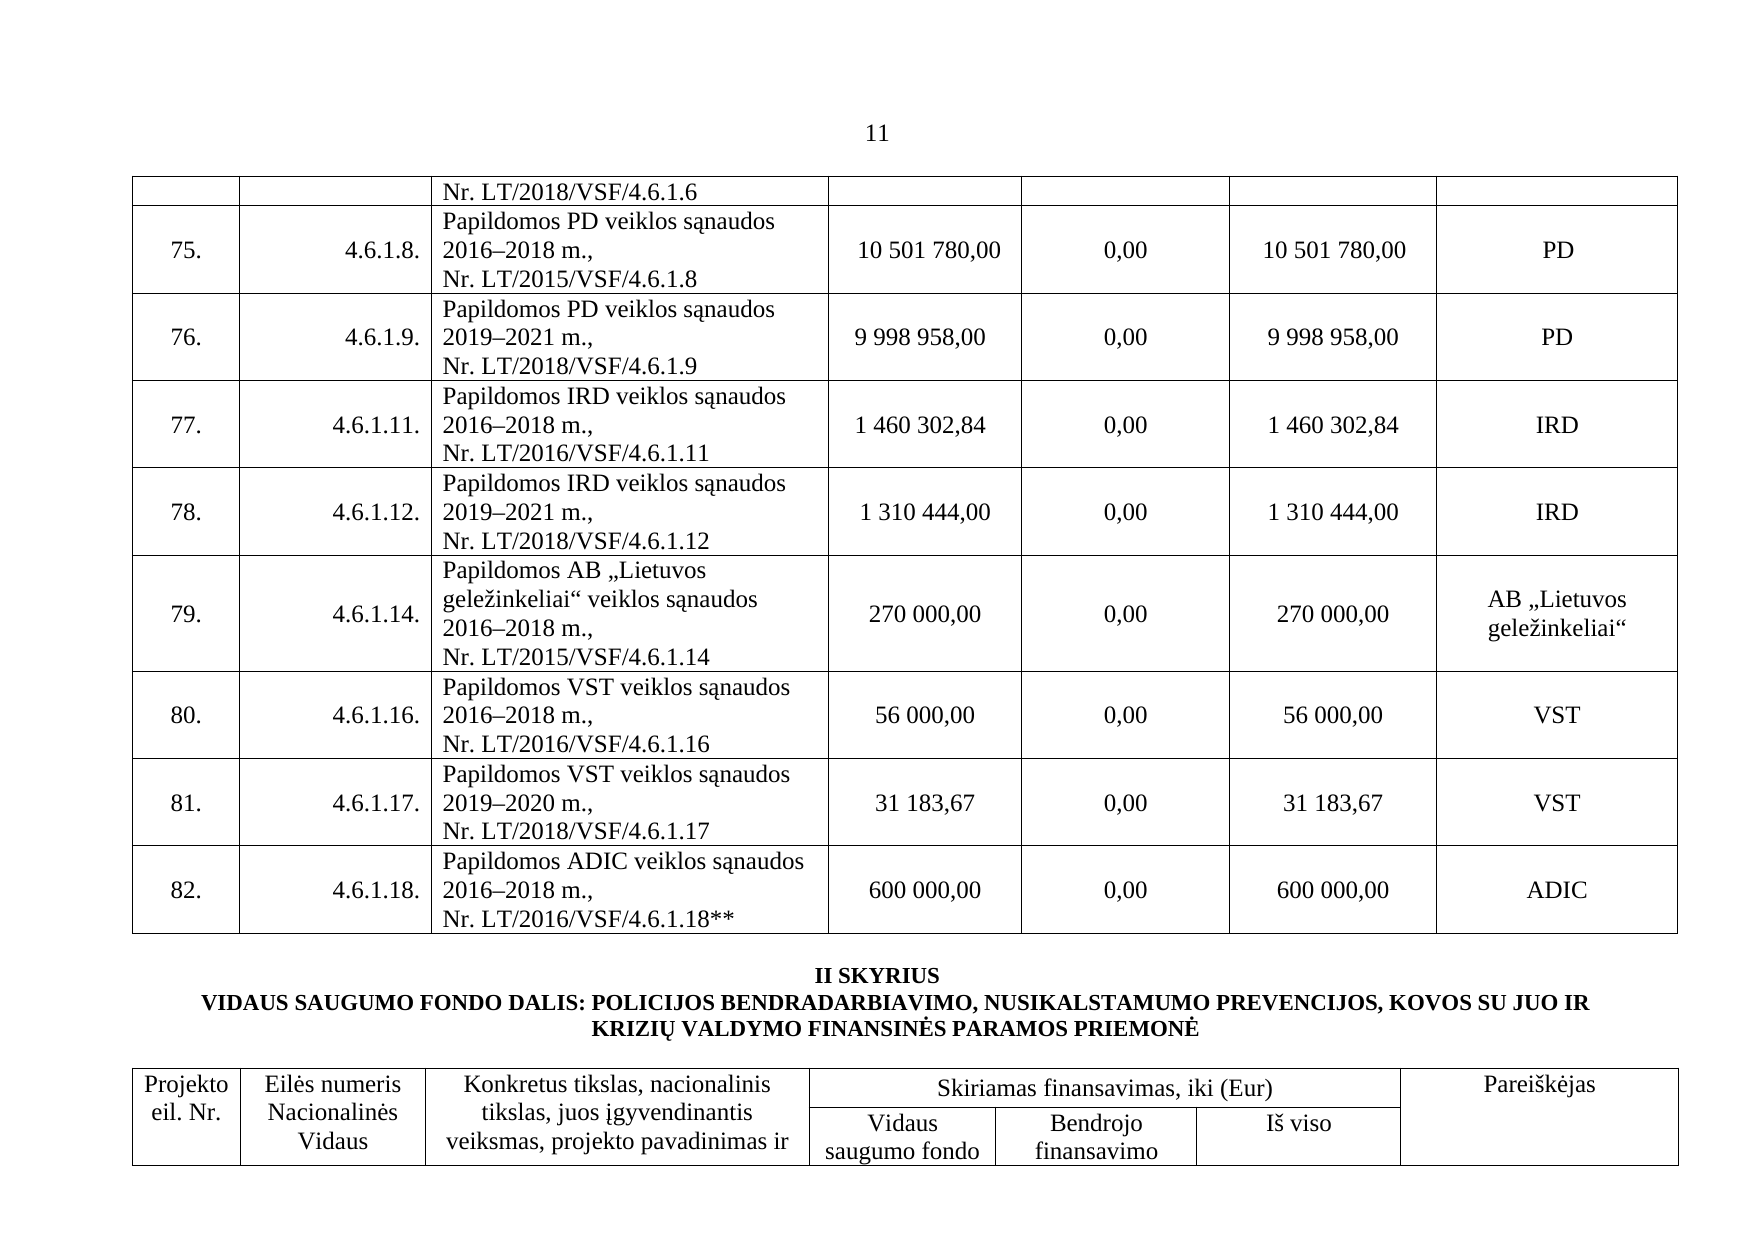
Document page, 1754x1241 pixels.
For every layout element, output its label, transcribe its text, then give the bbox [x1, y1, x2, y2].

table_cell VST [1437, 672, 1677, 758]
table_header Projekto eil. Nr. [133, 1069, 240, 1165]
table_cell 81. [133, 759, 239, 845]
table_cell [240, 177, 431, 205]
table_cell Papildomos ADIC veiklos sąnaudos 2016–2018 m., Nr. LT/2016/VSF/4.6.1.18** [432, 846, 828, 932]
table_cell 4.6.1.9. [240, 294, 431, 380]
table_cell 0,00 [1022, 759, 1229, 845]
table_cell [829, 177, 1021, 205]
table_cell 1 460 302,84 [829, 381, 1021, 467]
table_cell 78. [133, 468, 239, 554]
table_cell 1 310 444,00 [829, 468, 1021, 554]
table_cell PD [1437, 294, 1677, 380]
table_cell 0,00 [1022, 381, 1229, 467]
table_cell Papildomos PD veiklos sąnaudos 2016–2018 m., Nr. LT/2015/VSF/4.6.1.8 [432, 206, 828, 293]
table_header Eilės numeris Nacionalinės Vidaus [241, 1069, 425, 1165]
table_header Pareiškėjas [1401, 1069, 1678, 1165]
table_cell 1 460 302,84 [1230, 381, 1436, 467]
table_cell IRD [1437, 468, 1677, 554]
table_cell 56 000,00 [829, 672, 1021, 758]
table_cell 1 310 444,00 [1230, 468, 1436, 554]
table_cell VST [1437, 759, 1677, 845]
table_cell 9 998 958,00 [829, 294, 1021, 380]
table_cell [1022, 177, 1229, 205]
table_cell IRD [1437, 381, 1677, 467]
table_cell 4.6.1.12. [240, 468, 431, 554]
table_cell [1230, 177, 1436, 205]
table_cell 82. [133, 846, 239, 932]
table_cell 31 183,67 [829, 759, 1021, 845]
table_cell Papildomos PD veiklos sąnaudos 2019–2021 m., Nr. LT/2018/VSF/4.6.1.9 [432, 294, 828, 380]
table_cell Papildomos AB „Lietuvos geležinkeliai“ veiklos sąnaudos 2016–2018 m., Nr. LT/2015/VSF/4.6.1.14 [432, 556, 828, 671]
table_cell 4.6.1.11. [240, 381, 431, 467]
table_cell 4.6.1.16. [240, 672, 431, 758]
text VIDAUS SAUGUMO FONDO DALIS: POLICIJOS BENDRADARBIAVIMO, NUSIKALSTAMUMO PREVENCIJOS, KOVOS SU JUO IR [133, 989, 1658, 1015]
table_cell [1437, 177, 1677, 205]
table_cell 0,00 [1022, 556, 1229, 671]
table_cell 600 000,00 [829, 846, 1021, 932]
table_cell Vidaus saugumo fondo [810, 1108, 995, 1165]
table_cell 270 000,00 [829, 556, 1021, 671]
table_header Skiriamas finansavimas, iki (Eur) [810, 1069, 1400, 1107]
table_cell AB „Lietuvos geležinkeliai“ [1437, 556, 1677, 671]
table_cell Papildomos IRD veiklos sąnaudos 2016–2018 m., Nr. LT/2016/VSF/4.6.1.11 [432, 381, 828, 467]
table_cell 0,00 [1022, 468, 1229, 554]
table_cell 10 501 780,00 [1230, 206, 1436, 293]
table_cell 4.6.1.8. [240, 206, 431, 293]
table_cell 9 998 958,00 [1230, 294, 1436, 380]
table_cell 76. [133, 294, 239, 380]
table_cell 0,00 [1022, 846, 1229, 932]
table_cell PD [1437, 206, 1677, 293]
table_header [1679, 1068, 1684, 1107]
table_cell Nr. LT/2018/VSF/4.6.1.6 [432, 177, 828, 205]
table_cell Papildomos IRD veiklos sąnaudos 2019–2021 m., Nr. LT/2018/VSF/4.6.1.12 [432, 468, 828, 554]
table_cell [1679, 1107, 1684, 1165]
table_cell 600 000,00 [1230, 846, 1436, 932]
table_cell Papildomos VST veiklos sąnaudos 2019–2020 m., Nr. LT/2018/VSF/4.6.1.17 [432, 759, 828, 845]
table_cell 56 000,00 [1230, 672, 1436, 758]
table_cell 77. [133, 381, 239, 467]
table_cell 0,00 [1022, 672, 1229, 758]
table_cell 75. [133, 206, 239, 293]
text II SKYRIUS [118, 962, 1636, 989]
table_cell Iš viso [1197, 1108, 1400, 1165]
table_header Konkretus tikslas, nacionalinis tikslas, juos įgyvendinantis veiksmas, projekto pavadinimas ir [426, 1069, 809, 1165]
table_cell 0,00 [1022, 206, 1229, 293]
table_cell 4.6.1.17. [240, 759, 431, 845]
table_cell 4.6.1.14. [240, 556, 431, 671]
table_cell 79. [133, 556, 239, 671]
table_cell Bendrojo finansavimo [996, 1108, 1196, 1165]
table_cell 4.6.1.18. [240, 846, 431, 932]
text KRIZIŲ VALDYMO FINANSINĖS PARAMOS PRIEMONĖ [133, 1015, 1658, 1041]
table_cell 270 000,00 [1230, 556, 1436, 671]
table_cell Papildomos VST veiklos sąnaudos 2016–2018 m., Nr. LT/2016/VSF/4.6.1.16 [432, 672, 828, 758]
table_cell 80. [133, 672, 239, 758]
table_cell ADIC [1437, 846, 1677, 932]
table_cell [133, 177, 239, 205]
table_cell 0,00 [1022, 294, 1229, 380]
table_cell 10 501 780,00 [829, 206, 1021, 293]
table_cell 31 183,67 [1230, 759, 1436, 845]
